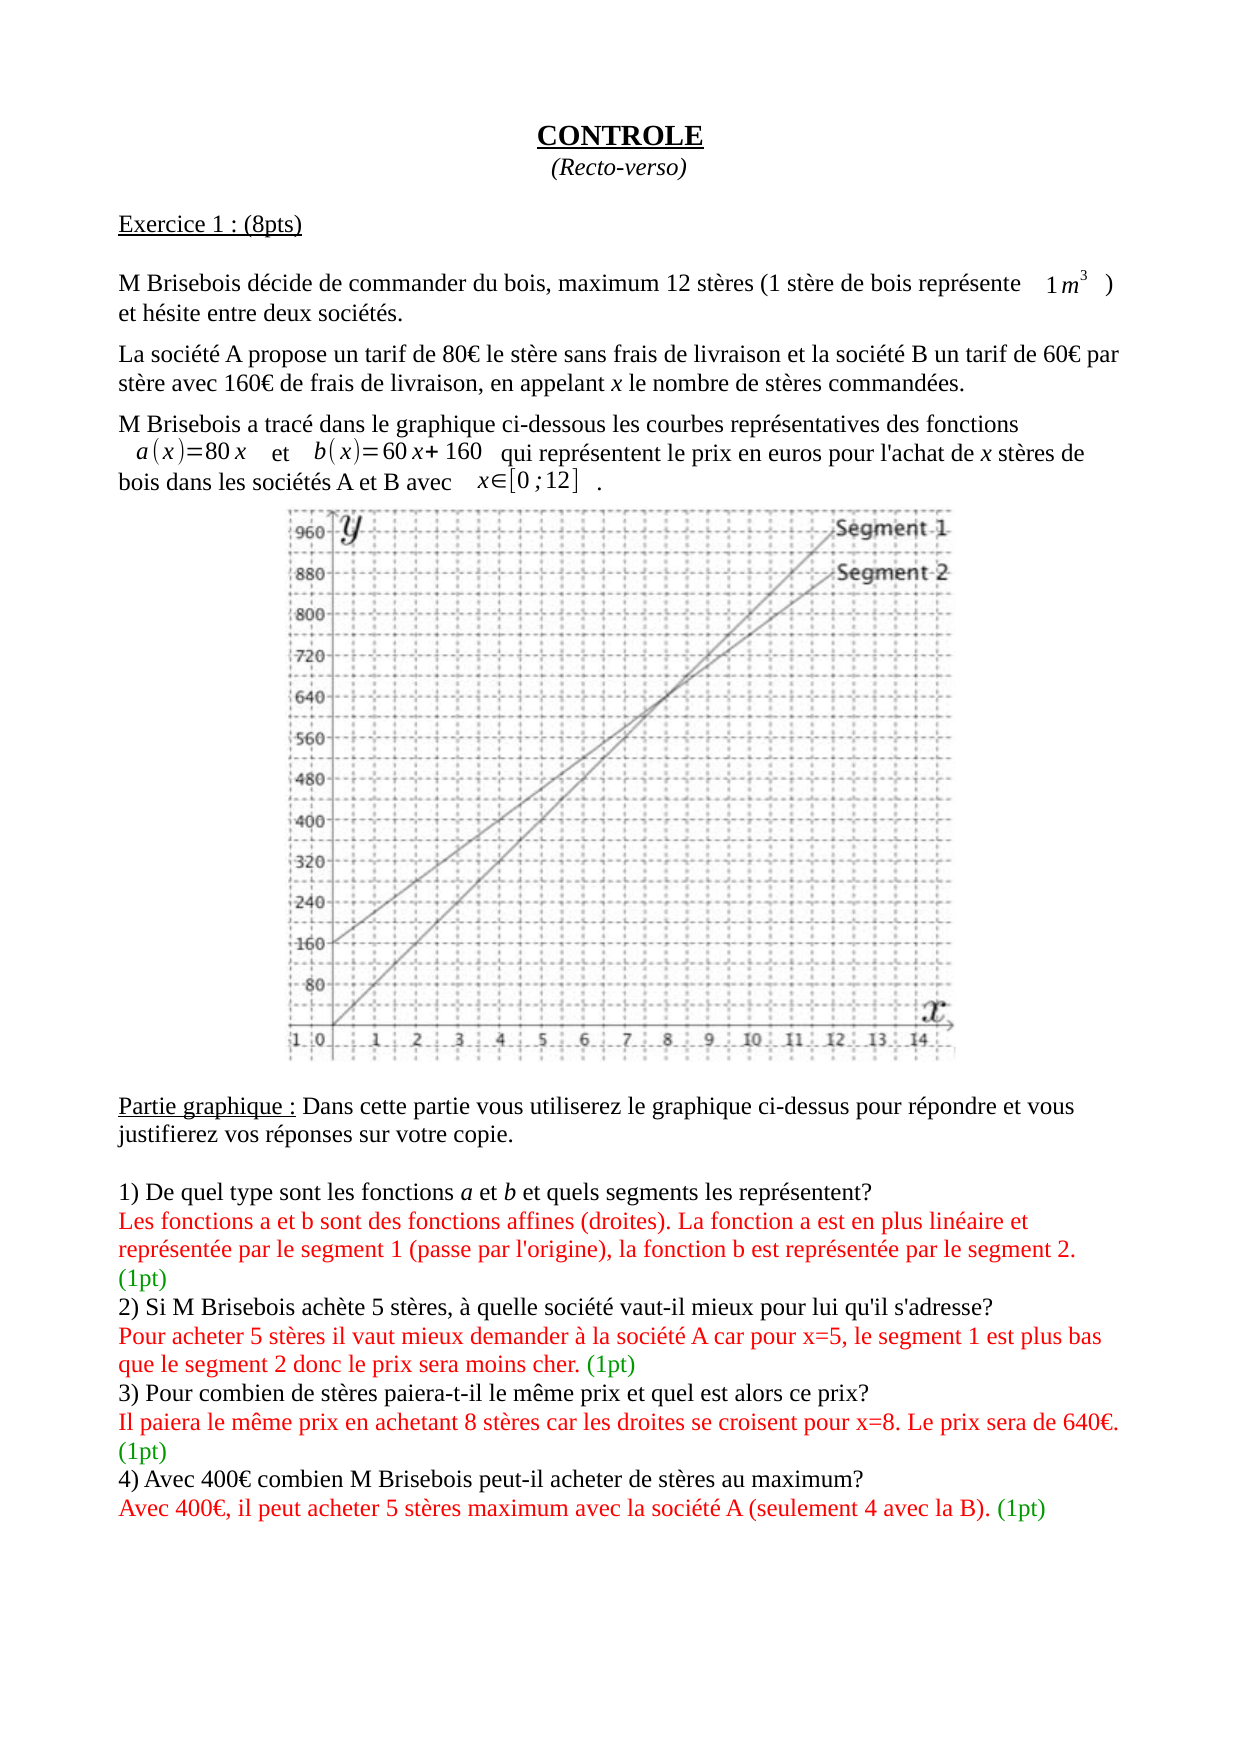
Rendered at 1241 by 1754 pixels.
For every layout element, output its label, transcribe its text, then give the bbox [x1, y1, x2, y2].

text 2) Si M Brisebois achète 5 stères, à quelle société vaut-il mieux pour lui qu'il s'adresse? [118, 1292, 1122, 1321]
text Il paiera le même prix en achetant 8 stères car les droites se croisent pour x=8. Le prix sera de 640€. (1pt) [118, 1407, 1122, 1464]
picture [284, 507, 956, 1062]
text Exercice 1 : (8pts) [118, 209, 1122, 238]
text (Recto-verso) [118, 152, 1122, 180]
text 4) Avec 400€ combien M Brisebois peut-il acheter de stères au maximum? [118, 1464, 1122, 1493]
text 1) De quel type sont les fonctions a et b et quels segments les représentent? [118, 1177, 1122, 1206]
text Pour acheter 5 stères il vaut mieux demander à la société A car pour x=5, le segment 1 est plus bas que le segment 2 donc le prix sera moins cher. (1pt) [118, 1321, 1122, 1378]
text Partie graphique : Dans cette partie vous utiliserez le graphique ci-dessus pour répondre et vous justifierez vos réponses sur votre copie. [118, 1091, 1122, 1148]
text M Brisebois a tracé dans le graphique ci-dessous les courbes représentatives des fonctions et qui représentent le prix en euros pour l'achat de x stères de bois dans les sociétés A et B avec . [118, 409, 1122, 495]
text 3) Pour combien de stères paiera-t-il le même prix et quel est alors ce prix? [118, 1378, 1122, 1407]
text M Brisebois décide de commander du bois, maximum 12 stères (1 stère de bois représente ) et hésite entre deux sociétés. [118, 267, 1122, 327]
text Avec 400€, il peut acheter 5 stères maximum avec la société A (seulement 4 avec la B). (1pt) [118, 1493, 1122, 1522]
text Les fonctions a et b sont des fonctions affines (droites). La fonction a est en plus linéaire et représentée par le segment 1 (passe par l'origine), la fonction b est représentée par le segment 2. (1pt) [118, 1206, 1122, 1292]
text La société A propose un tarif de 80€ le stère sans frais de livraison et la société B un tarif de 60€ par stère avec 160€ de frais de livraison, en appelant x le nombre de stères commandées. [118, 339, 1122, 397]
text CONTROLE [118, 118, 1122, 152]
